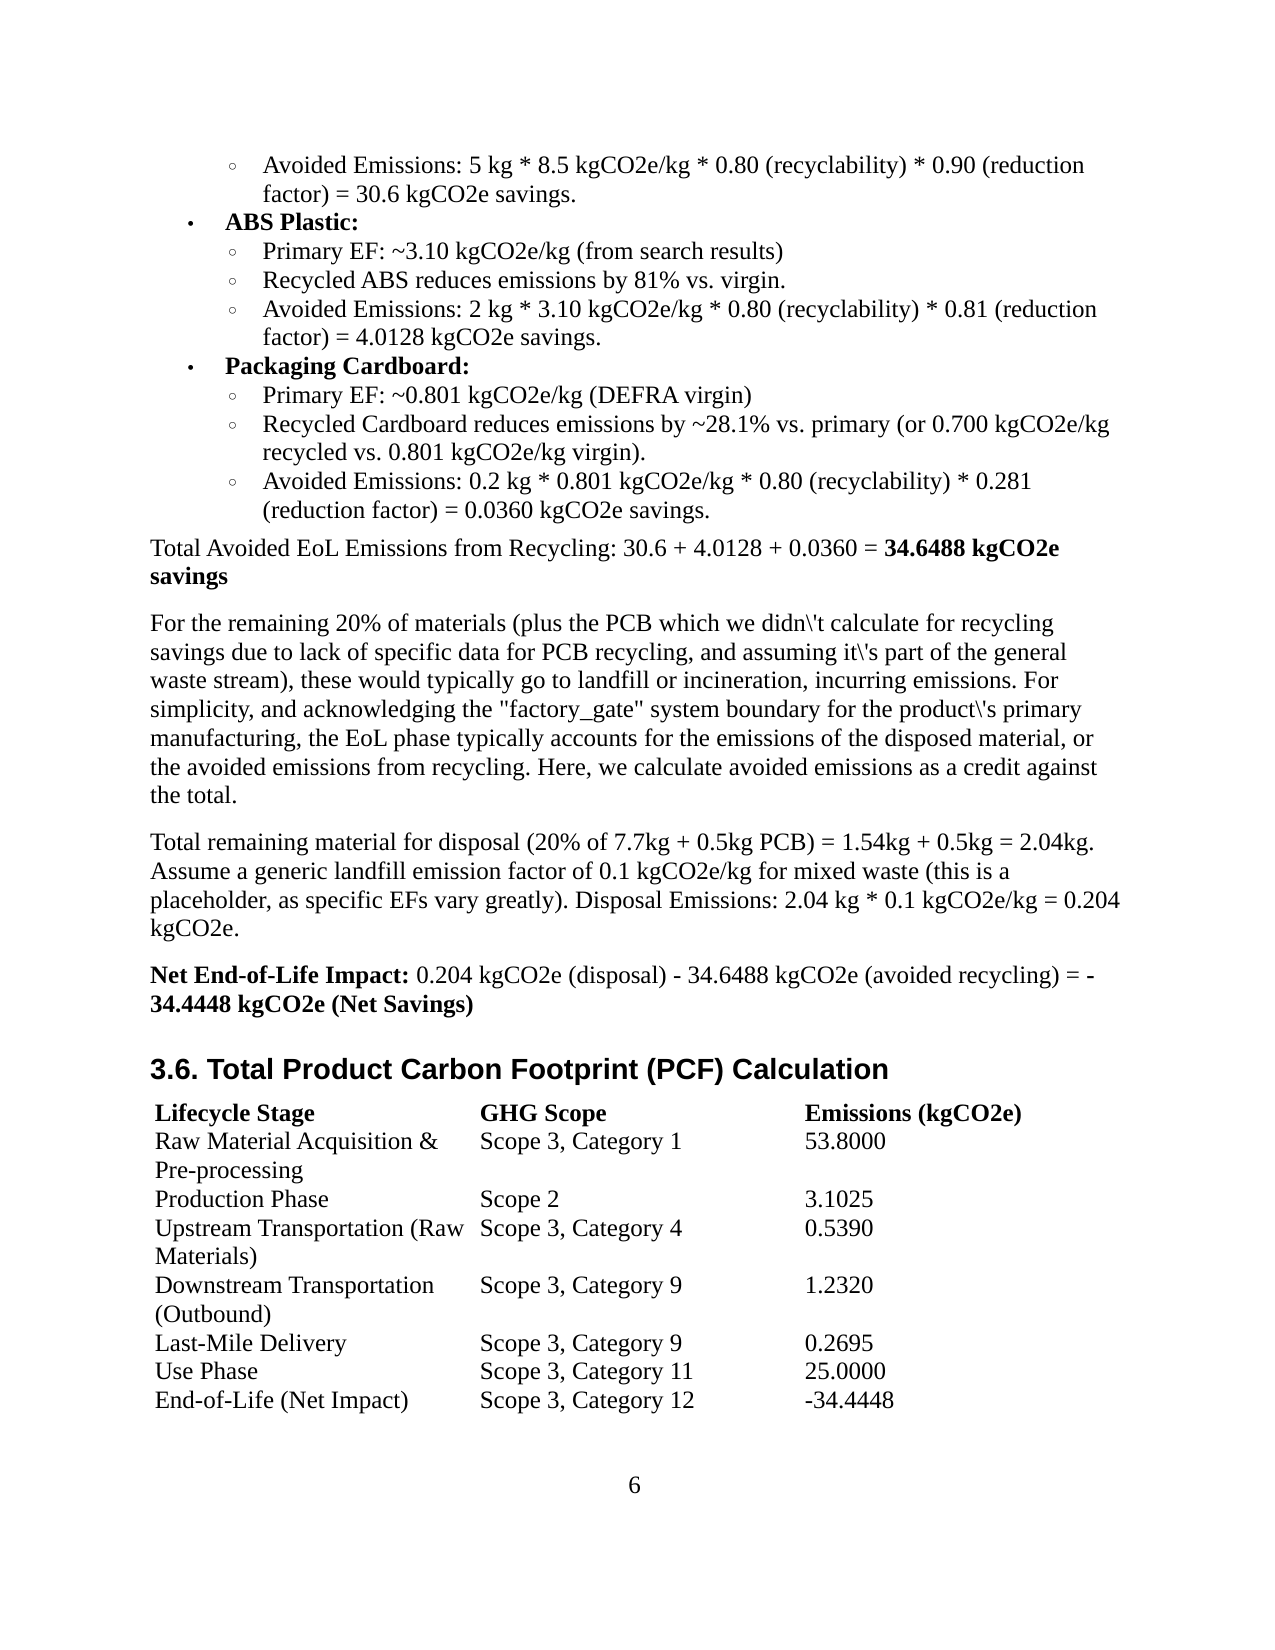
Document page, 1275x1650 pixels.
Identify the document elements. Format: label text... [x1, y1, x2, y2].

table_cell Scope 2 [475, 1184, 800, 1213]
table_cell -34.4448 [800, 1385, 1125, 1414]
subtitle 3.6. Total Product Carbon Footprint (PCF) Calculation [150, 1052, 1125, 1085]
table_cell Scope 3, Category 1 [475, 1126, 800, 1184]
table_cell Production Phase [150, 1184, 475, 1213]
text Total Avoided EoL Emissions from Recycling: 30.6 + 4.0128 + 0.0360 = 34.6488 kgCO2e savings [150, 533, 1125, 590]
list Primary EF: ~0.801 kgCO2e/kg (DEFRA virgin) [225, 380, 1125, 409]
text Total remaining material for disposal (20% of 7.7kg + 0.5kg PCB) = 1.54kg + 0.5kg = 2.04kg. Assume a generic landfill emission factor of 0.1 kgCO2e/kg for mixed waste (this is a placeholder, as specific EFs vary greatly). Disposal Emissions: 2.04 kg * 0.1 kgCO2e/kg = 0.204 kgCO2e. [150, 827, 1125, 942]
list Recycled ABS reduces emissions by 81% vs. virgin. [225, 265, 1125, 294]
table_cell 1.2320 [800, 1270, 1125, 1328]
table_cell 3.1025 [800, 1184, 1125, 1213]
table_cell Use Phase [150, 1356, 475, 1385]
table_cell Scope 3, Category 9 [475, 1270, 800, 1328]
list Packaging Cardboard: [187, 351, 1125, 380]
table_header Lifecycle Stage [150, 1098, 475, 1126]
table_cell End-of-Life (Net Impact) [150, 1385, 475, 1414]
list Avoided Emissions: 0.2 kg * 0.801 kgCO2e/kg * 0.80 (recyclability) * 0.281 (reduction factor) = 0.0360 kgCO2e savings. [225, 466, 1125, 524]
list Avoided Emissions: 5 kg * 8.5 kgCO2e/kg * 0.80 (recyclability) * 0.90 (reduction factor) = 30.6 kgCO2e savings. [225, 150, 1125, 207]
list Avoided Emissions: 2 kg * 3.10 kgCO2e/kg * 0.80 (recyclability) * 0.81 (reduction factor) = 4.0128 kgCO2e savings. [225, 294, 1125, 351]
list Recycled Cardboard reduces emissions by ~28.1% vs. primary (or 0.700 kgCO2e/kg recycled vs. 0.801 kgCO2e/kg virgin). [225, 409, 1125, 466]
table_cell Raw Material Acquisition & Pre-processing [150, 1126, 475, 1184]
text Net End-of-Life Impact: 0.204 kgCO2e (disposal) - 34.6488 kgCO2e (avoided recycling) = -34.4448 kgCO2e (Net Savings) [150, 960, 1125, 1018]
table_cell Upstream Transportation (Raw Materials) [150, 1213, 475, 1270]
table_cell Scope 3, Category 12 [475, 1385, 800, 1414]
table_cell 0.5390 [800, 1213, 1125, 1270]
table_cell Last-Mile Delivery [150, 1328, 475, 1356]
table_header Emissions (kgCO2e) [800, 1098, 1125, 1126]
table_cell Downstream Transportation (Outbound) [150, 1270, 475, 1328]
list Primary EF: ~3.10 kgCO2e/kg (from search results) [225, 236, 1125, 265]
table_cell Scope 3, Category 9 [475, 1328, 800, 1356]
table_cell 53.8000 [800, 1126, 1125, 1184]
table_cell Scope 3, Category 11 [475, 1356, 800, 1385]
table_header GHG Scope [475, 1098, 800, 1126]
list ABS Plastic: [187, 207, 1125, 236]
table_cell Scope 3, Category 4 [475, 1213, 800, 1270]
table_cell 0.2695 [800, 1328, 1125, 1356]
table_cell 25.0000 [800, 1356, 1125, 1385]
text For the remaining 20% of materials (plus the PCB which we didn\'t calculate for recycling savings due to lack of specific data for PCB recycling, and assuming it\'s part of the general waste stream), these would typically go to landfill or incineration, incurring emissions. For simplicity, and acknowledging the "factory_gate" system boundary for the product\'s primary manufacturing, the EoL phase typically accounts for the emissions of the disposed material, or the avoided emissions from recycling. Here, we calculate avoided emissions as a credit against the total. [150, 608, 1125, 809]
